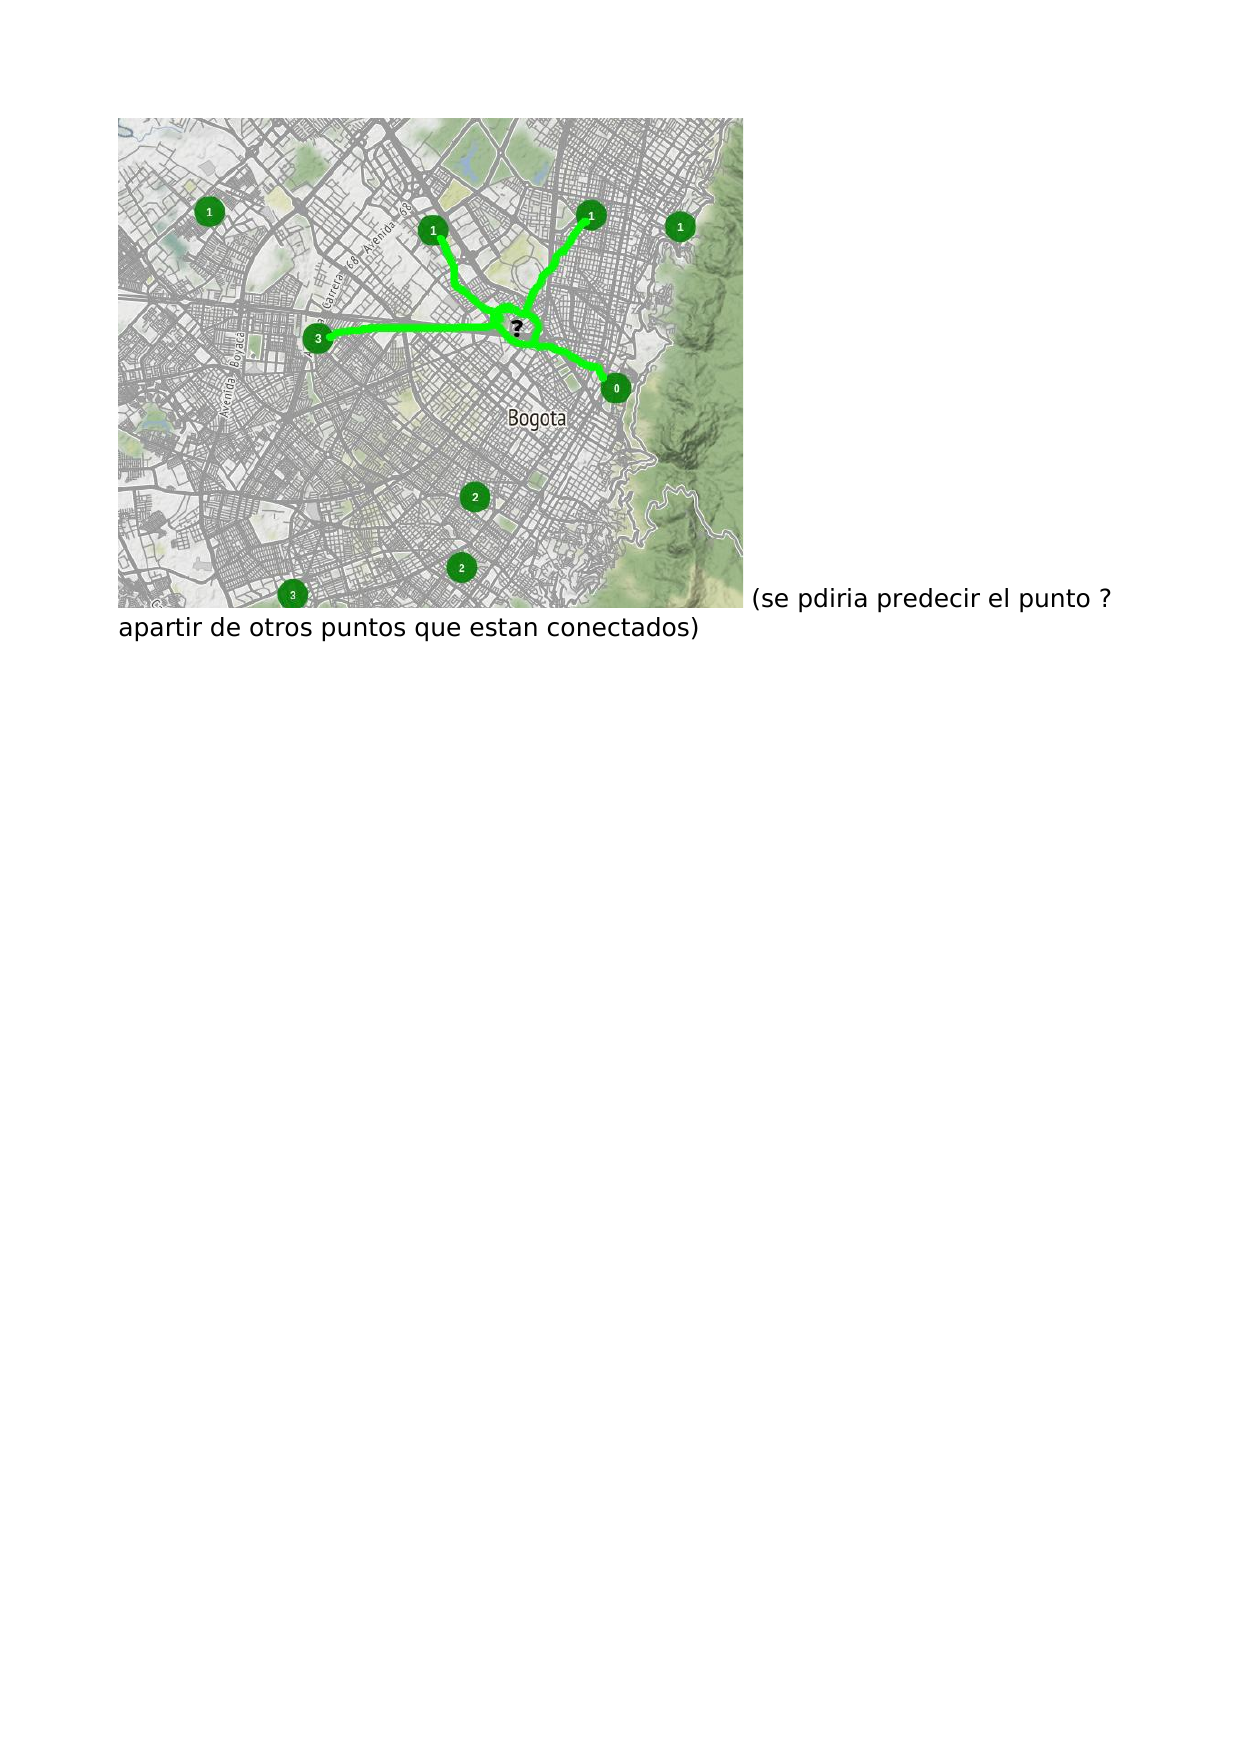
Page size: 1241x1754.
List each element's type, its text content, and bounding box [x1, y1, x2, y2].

text (se pdiria predecir el punto ? apartir de otros puntos que estan conectados) [118, 118, 1122, 642]
picture [118, 118, 744, 608]
